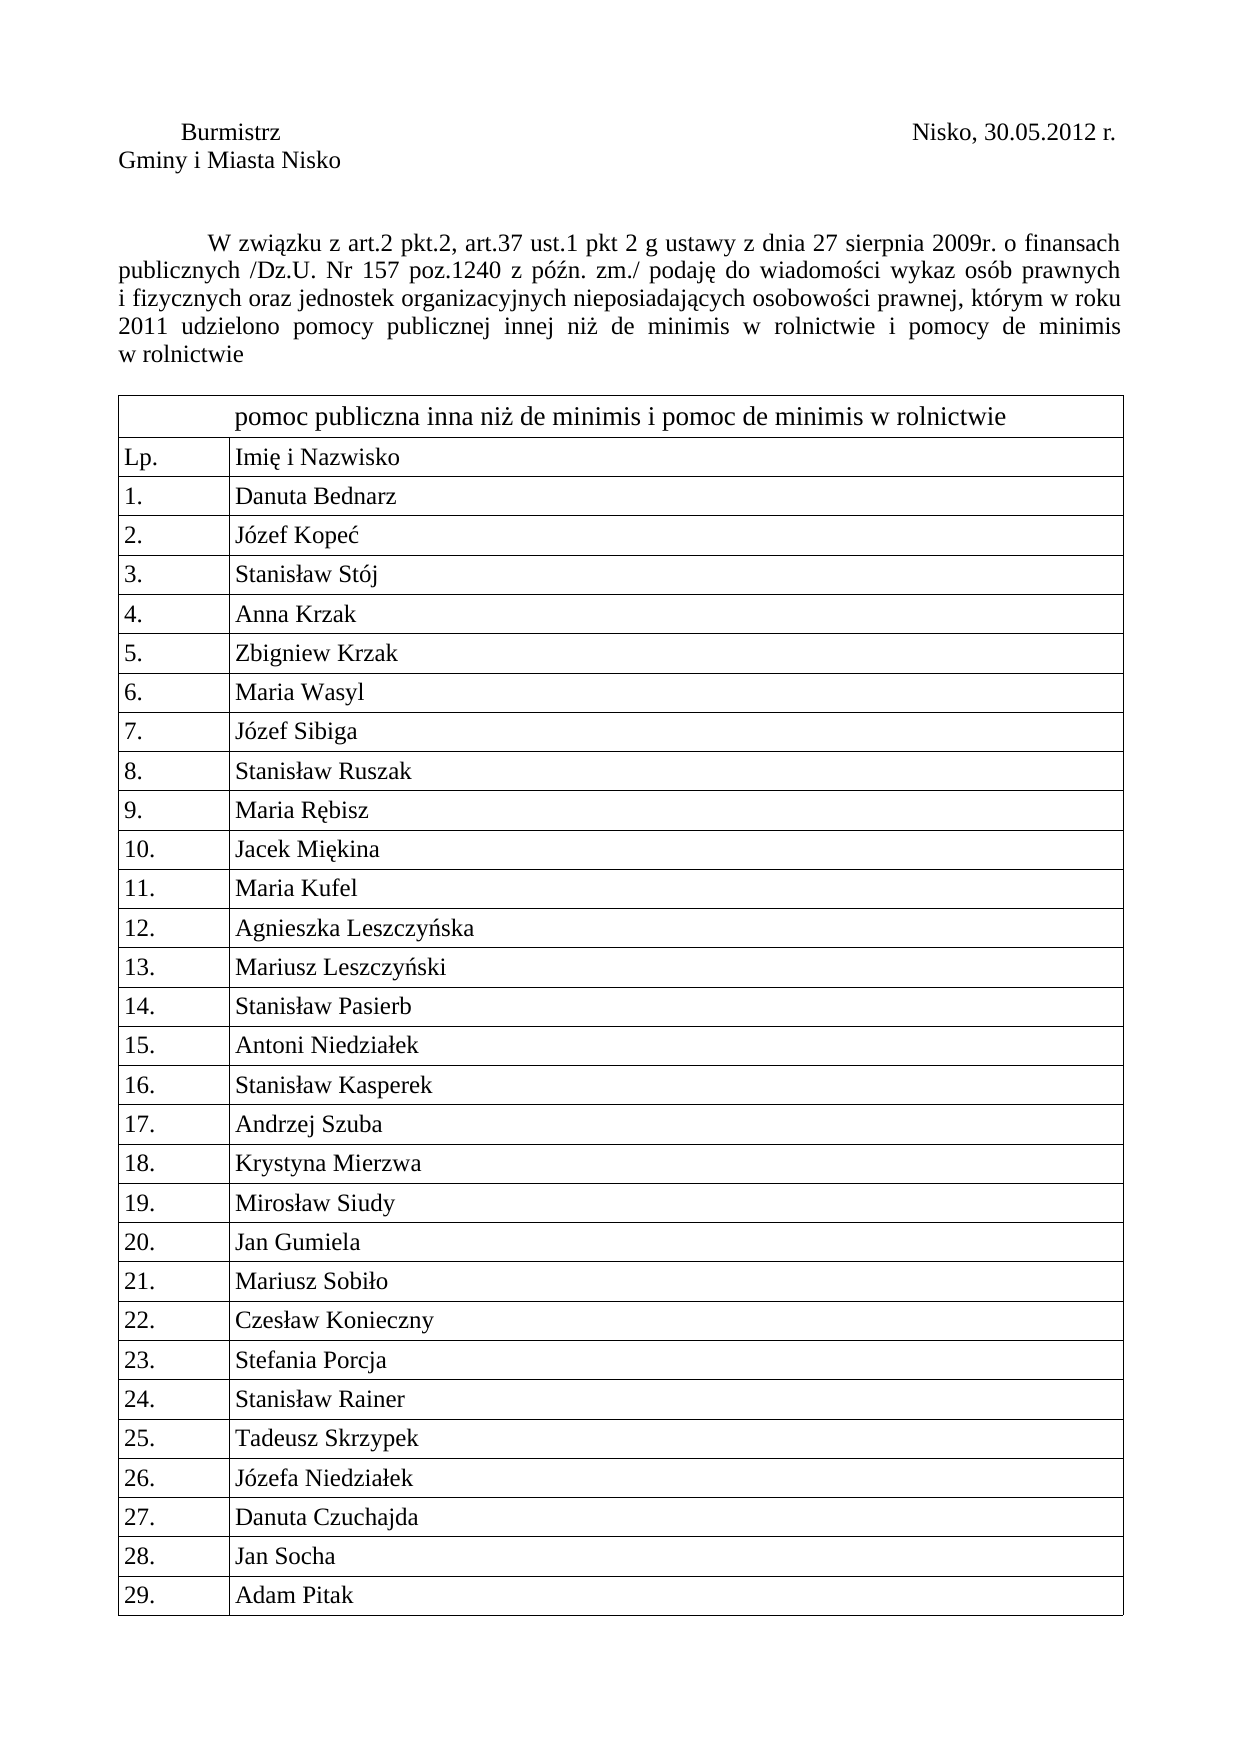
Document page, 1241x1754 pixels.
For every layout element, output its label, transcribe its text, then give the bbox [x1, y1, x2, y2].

table_cell 15. [119, 1027, 229, 1065]
table_cell 6. [119, 674, 229, 712]
table_cell Agnieszka Leszczyńska [230, 909, 1123, 947]
table_cell Krystyna Mierzwa [230, 1145, 1123, 1183]
table_cell Stefania Porcja [230, 1341, 1123, 1379]
table_cell 17. [119, 1105, 229, 1144]
table_cell 23. [119, 1341, 229, 1379]
table_cell Imię i Nazwisko [230, 438, 1123, 476]
table_cell Zbigniew Krzak [230, 634, 1123, 672]
table_cell Czesław Konieczny [230, 1302, 1123, 1340]
table_cell 19. [119, 1184, 229, 1222]
table_cell 7. [119, 713, 229, 751]
table_cell Maria Rębisz [230, 791, 1123, 829]
table_cell 5. [119, 634, 229, 672]
table_cell 28. [119, 1537, 229, 1576]
table_cell Mirosław Siudy [230, 1184, 1123, 1222]
table_cell Maria Wasyl [230, 674, 1123, 712]
table_cell Andrzej Szuba [230, 1105, 1123, 1144]
table_cell Jan Socha [230, 1537, 1123, 1576]
table_cell 4. [119, 595, 229, 633]
table_cell Stanisław Stój [230, 556, 1123, 594]
table_cell Mariusz Sobiło [230, 1262, 1123, 1301]
table_header pomoc publiczna inna niż de minimis i pomoc de minimis w rolnictwie [119, 396, 1123, 437]
table_cell 29. [119, 1577, 229, 1615]
text W związku z art.2 pkt.2, art.37 ust.1 pkt 2 g ustawy z dnia 27 sierpnia 2009r. o finansach publicznych /Dz.U. Nr 157 poz.1240 z późn. zm./ podaję do wiadomości wykaz osób prawnych i fizycznych oraz jednostek organizacyjnych nieposiadających osobowości prawnej, którym w roku 2011 udzielono pomocy publicznej innej niż de minimis w rolnictwie i pomocy de minimis w rolnictwie [118, 229, 1122, 367]
table_cell Stanisław Kasperek [230, 1066, 1123, 1104]
table_cell Stanisław Pasierb [230, 988, 1123, 1026]
table_cell Józef Kopeć [230, 516, 1123, 554]
table_cell 27. [119, 1498, 229, 1536]
table_cell 10. [119, 831, 229, 869]
table_cell 12. [119, 909, 229, 947]
table_cell 1. [119, 477, 229, 515]
table_cell 9. [119, 791, 229, 829]
table_cell Józefa Niedziałek [230, 1459, 1123, 1497]
table_cell Danuta Bednarz [230, 477, 1123, 515]
table_cell Tadeusz Skrzypek [230, 1420, 1123, 1458]
table_cell Jan Gumiela [230, 1223, 1123, 1261]
table_cell Antoni Niedziałek [230, 1027, 1123, 1065]
table_cell 22. [119, 1302, 229, 1340]
table_cell 24. [119, 1380, 229, 1418]
table_cell Stanisław Ruszak [230, 752, 1123, 790]
table_cell 16. [119, 1066, 229, 1104]
table_cell 11. [119, 870, 229, 908]
table_cell 25. [119, 1420, 229, 1458]
table_cell 21. [119, 1262, 229, 1301]
table_cell 2. [119, 516, 229, 554]
table_cell Stanisław Rainer [230, 1380, 1123, 1418]
table_cell Mariusz Leszczyński [230, 948, 1123, 987]
table_cell Józef Sibiga [230, 713, 1123, 751]
text Burmistrz Nisko, 30.05.2012 r. [118, 118, 1122, 146]
table_cell Maria Kufel [230, 870, 1123, 908]
table_cell 26. [119, 1459, 229, 1497]
text Gminy i Miasta Nisko [118, 146, 1122, 173]
table_cell 13. [119, 948, 229, 987]
table_cell Adam Pitak [230, 1577, 1123, 1615]
table_cell Danuta Czuchajda [230, 1498, 1123, 1536]
table_cell Anna Krzak [230, 595, 1123, 633]
table_cell Jacek Miękina [230, 831, 1123, 869]
table_cell Lp. [119, 438, 229, 476]
table_cell 3. [119, 556, 229, 594]
table_cell 14. [119, 988, 229, 1026]
table_cell 8. [119, 752, 229, 790]
table_cell 18. [119, 1145, 229, 1183]
table_cell 20. [119, 1223, 229, 1261]
